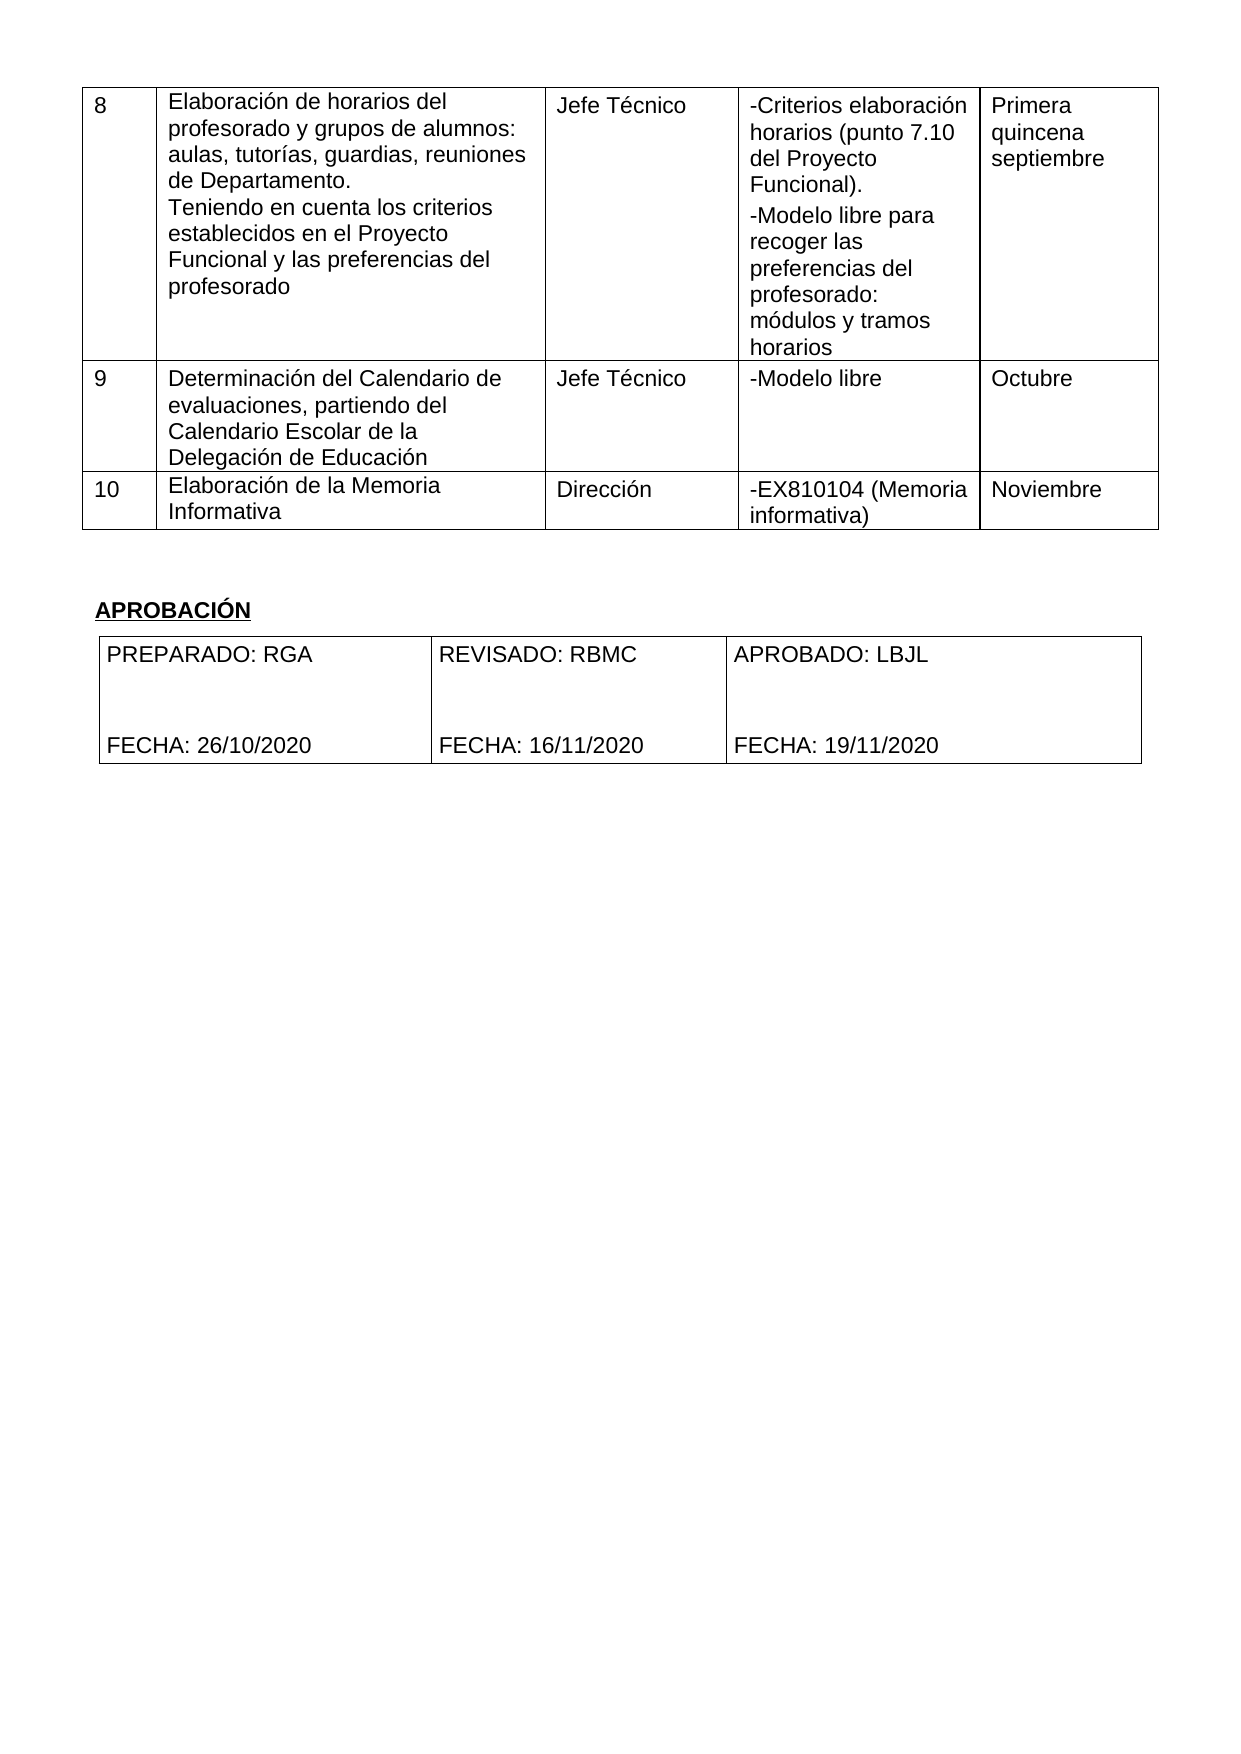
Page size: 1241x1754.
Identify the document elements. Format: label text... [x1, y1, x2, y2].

table_cell Jefe Técnico [546, 361, 738, 471]
table_cell 9 [83, 361, 156, 471]
table_cell Noviembre [981, 472, 1158, 528]
table_cell -Modelo libre [739, 361, 979, 471]
text APROBACIÓN [94, 597, 1146, 623]
table_cell Jefe Técnico [546, 88, 738, 360]
table_cell Elaboración de la Memoria Informativa [157, 472, 545, 528]
table_cell Determinación del Calendario de evaluaciones, partiendo del Calendario Escolar de la Delegación de Educación [157, 361, 545, 471]
table_header PREPARADO: RGA FECHA: 26/10/2020 [100, 637, 431, 763]
table_cell Octubre [981, 361, 1158, 471]
table_header APROBADO: LBJL FECHA: 19/11/2020 [727, 637, 1141, 763]
table_cell Dirección [546, 472, 738, 528]
table_cell -Criterios elaboración horarios (punto 7.10 del Proyecto Funcional). -Modelo libre para recoger las preferencias del profesorado: módulos y tramos horarios [739, 88, 979, 360]
table_cell Elaboración de horarios del profesorado y grupos de alumnos: aulas, tutorías, guardias, reuniones de Departamento. Teniendo en cuenta los criterios establecidos en el Proyecto Funcional y las preferencias del profesorado [157, 88, 545, 360]
table_cell 8 [83, 88, 156, 360]
table_header REVISADO: RBMC FECHA: 16/11/2020 [432, 637, 726, 763]
table_cell -EX810104 (Memoria informativa) [739, 472, 979, 528]
table_cell 10 [83, 472, 156, 528]
table_cell Primera quincena septiembre [981, 88, 1158, 360]
